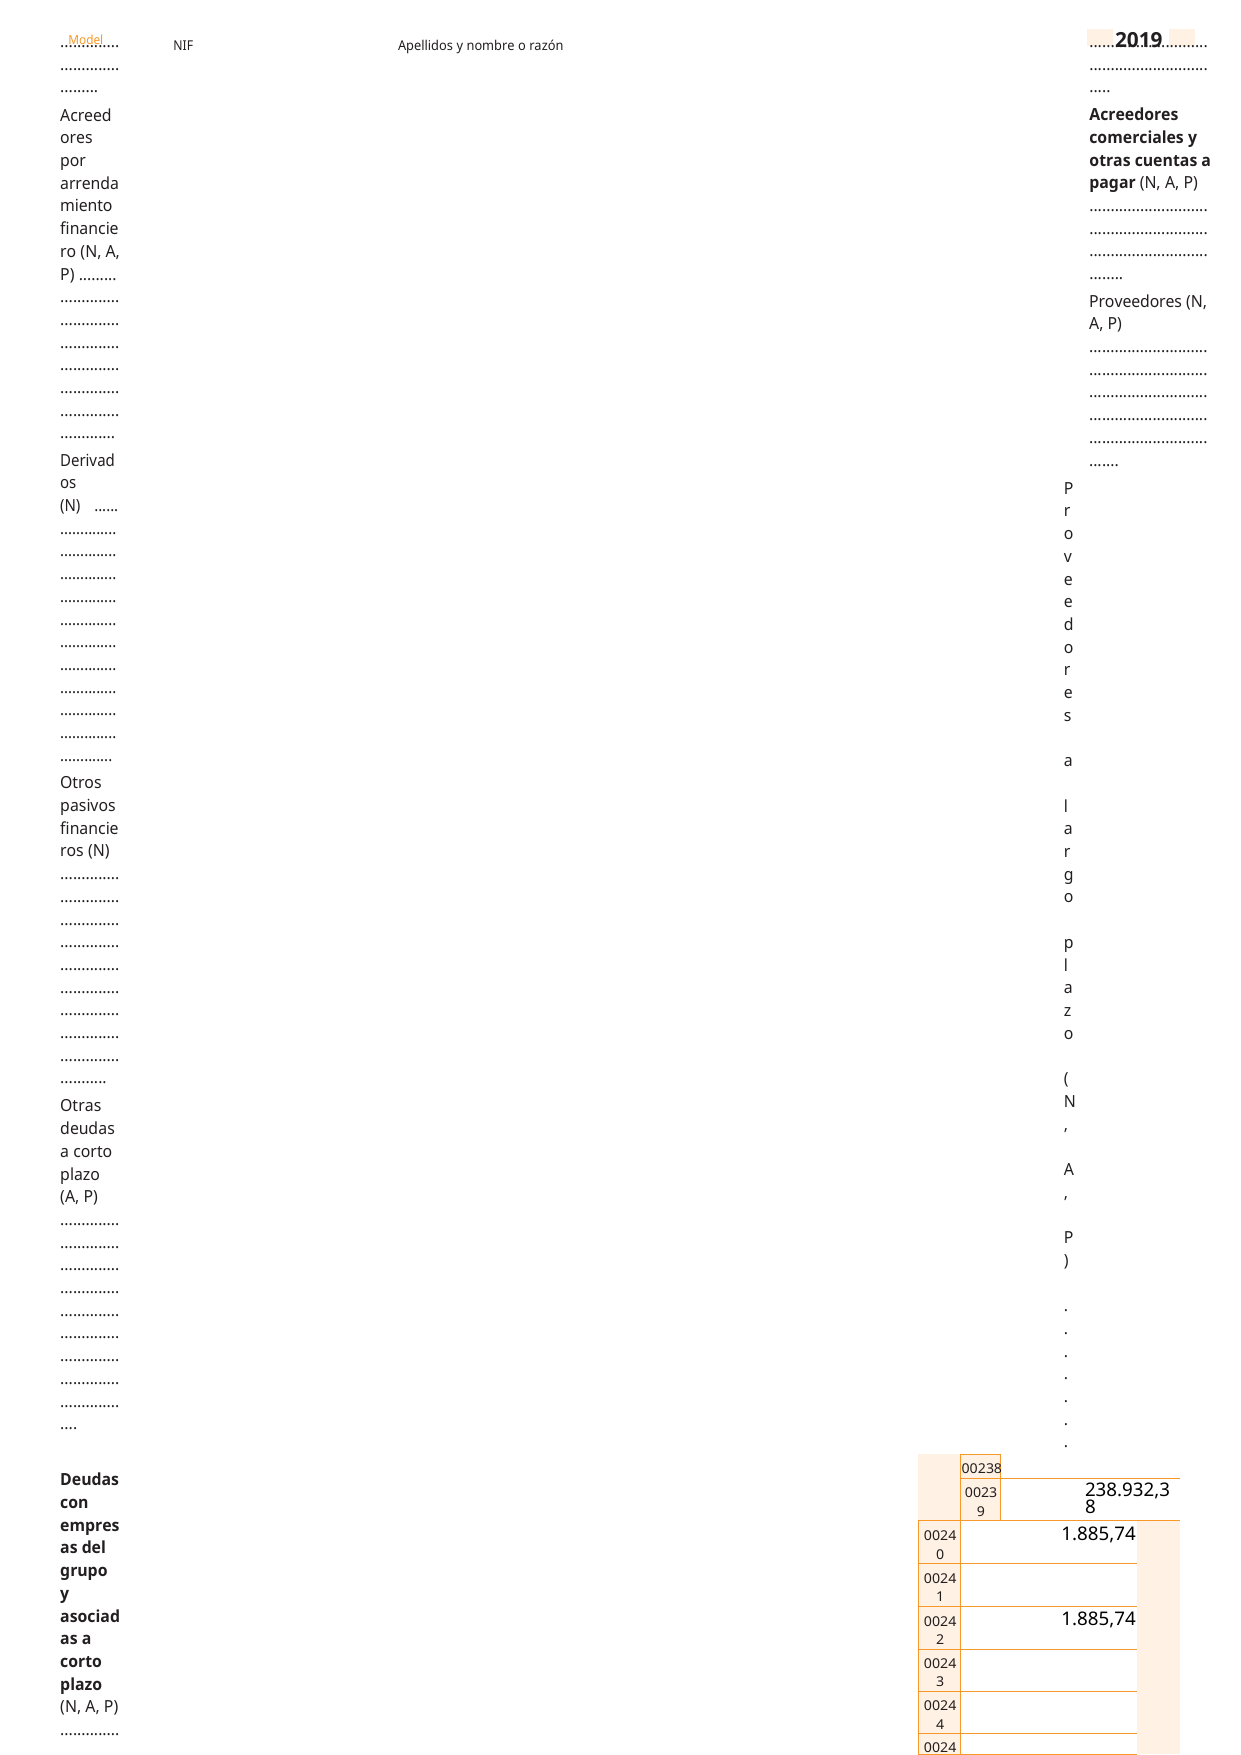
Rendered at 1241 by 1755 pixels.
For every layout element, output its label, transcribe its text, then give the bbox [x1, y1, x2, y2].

table_cell 00244 [919, 1692, 960, 1733]
text Proveedores (N, A, P) ................................................................................................................................................... [1089, 289, 1211, 471]
text Otros pasivos ﬁnancieros (N) ......................................................................................................................................... [60, 771, 120, 1089]
text Acreedores por arrendamiento ﬁnanciero (N, A, P) .......................................................................................................... [60, 103, 120, 444]
table_header [1001, 1454, 1180, 1478]
text Deudas con entidades de crédito (N, A, P)...................................................................................................................... [60, 30, 120, 98]
table_cell 00240 [919, 1521, 960, 1563]
table_cell 00241 [919, 1564, 960, 1606]
table_cell [961, 1734, 1137, 1754]
table_cell [1137, 1521, 1180, 1754]
table_cell 238.932,38 [1001, 1479, 1180, 1520]
table_cell [961, 1692, 1137, 1733]
table_cell 00245 [919, 1734, 960, 1754]
table_cell 00242 [919, 1607, 960, 1649]
text Deudas con empresas del grupo y asociadas a corto plazo (N, A, P) ........................................................................... [60, 1468, 120, 1740]
table_header [918, 1454, 960, 1520]
text Deudas con empresas del grupo y asociadas a corto plazo (N, A, P) ........................................................................... [1089, 30, 1211, 98]
table_cell 00239 [961, 1479, 1000, 1520]
text Derivados (N) ............................................................................................................................................................... [60, 448, 120, 766]
table_cell [961, 1650, 1137, 1691]
table_cell [961, 1564, 1137, 1606]
table_cell 1.885,74 [961, 1521, 1137, 1563]
table_cell 00243 [919, 1650, 960, 1691]
table_cell 1.885,74 [961, 1607, 1137, 1649]
table_header 00238 [961, 1455, 1000, 1478]
text Acreedores comerciales y otras cuentas a pagar (N, A, P) ............................................................................................ [1089, 103, 1211, 284]
text Otras deudas a corto plazo (A, P) .................................................................................................................................. [60, 1094, 120, 1435]
